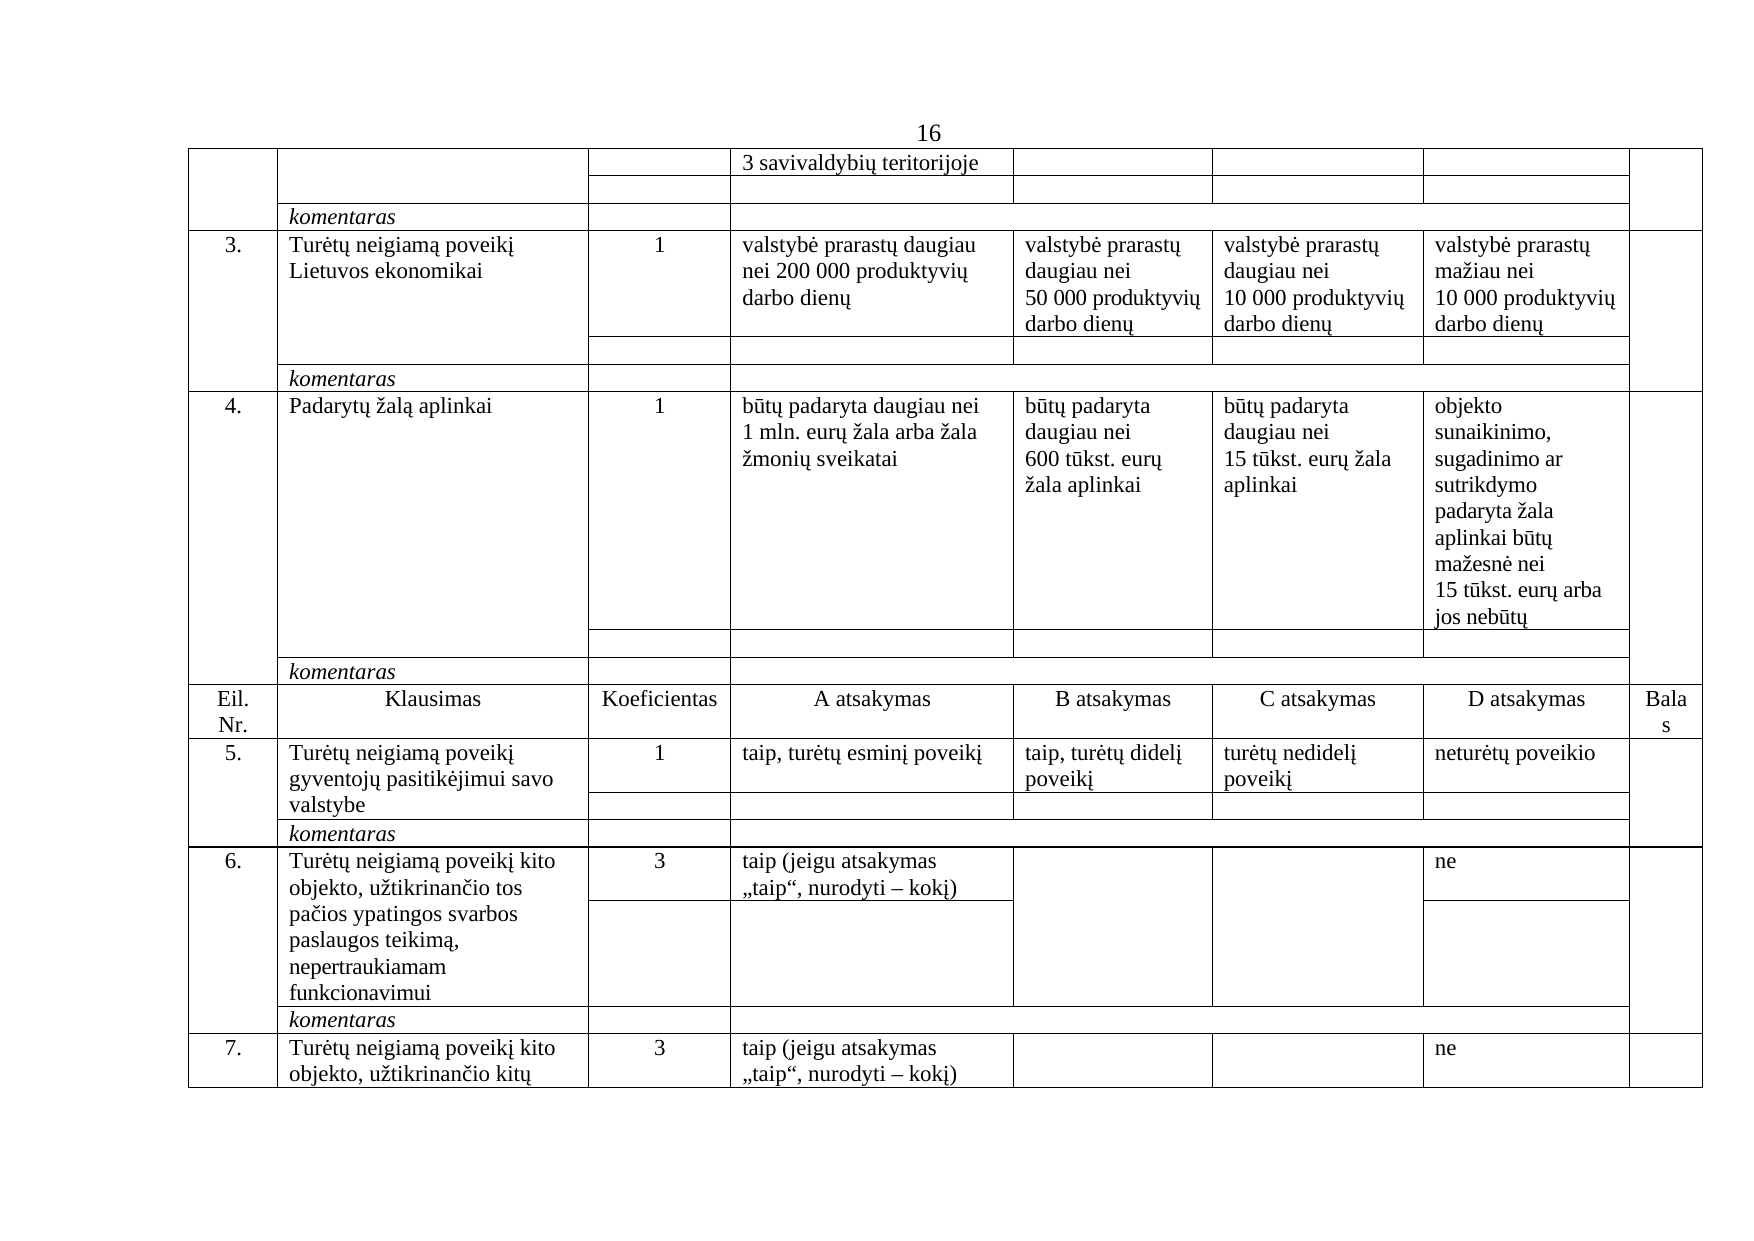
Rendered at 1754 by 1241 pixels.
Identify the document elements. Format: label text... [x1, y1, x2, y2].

table_cell 3. [189, 231, 277, 391]
table_cell [1424, 149, 1629, 175]
table_cell [189, 149, 277, 230]
table_cell [731, 337, 1013, 364]
table_cell [731, 658, 1629, 684]
table_cell komentaras [278, 1007, 588, 1033]
table_cell valstybė prarastų daugiau nei 200 000 produktyvių darbo dienų [731, 231, 1013, 336]
table_cell [1014, 793, 1212, 819]
table_cell [1424, 793, 1629, 819]
table_cell Turėtų neigiamą poveikį Lietuvos ekonomikai [278, 231, 588, 364]
table_cell [1630, 739, 1702, 846]
table_cell [731, 820, 1629, 846]
table_cell [589, 658, 730, 684]
table_cell 7. [189, 1034, 277, 1087]
table_cell [731, 176, 1013, 202]
table_cell [589, 176, 730, 202]
table_cell [1213, 1034, 1423, 1087]
table_cell taip, turėtų esminį poveikį [731, 739, 1013, 792]
table_cell 3 [589, 848, 730, 900]
table_cell Turėtų neigiamą poveikį kito objekto, užtikrinančio kitų [278, 1034, 588, 1087]
table_cell [731, 793, 1013, 819]
table_cell [1213, 793, 1423, 819]
table_cell [1424, 337, 1629, 364]
table_cell taip (jeigu atsakymas „taip“, nurodyti – kokį) [731, 1034, 1013, 1087]
table_cell A atsakymas [731, 685, 1013, 738]
table_cell 3 [589, 1034, 730, 1087]
table_cell [589, 1007, 730, 1033]
table_cell [731, 365, 1629, 391]
table_cell [1424, 901, 1629, 1006]
table_cell Eil. Nr. [189, 685, 277, 738]
table_cell komentaras [278, 820, 588, 846]
table_cell [731, 1007, 1629, 1033]
table_cell [731, 204, 1629, 230]
table_cell [589, 337, 730, 364]
table_cell Klausimas [278, 685, 588, 738]
table_cell ne [1424, 848, 1629, 900]
table_cell [589, 820, 730, 846]
table_cell [278, 149, 588, 202]
table_cell būtų padaryta daugiau nei 1 mln. eurų žala arba žala žmonių sveikatai [731, 392, 1013, 629]
table_cell 3 savivaldybių teritorijoje [731, 149, 1013, 175]
table_cell [1014, 337, 1212, 364]
table_cell [1630, 231, 1702, 391]
table_cell [1630, 1034, 1702, 1087]
table_cell objekto sunaikinimo, sugadinimo ar sutrikdymo padaryta žala aplinkai būtų mažesnė nei 15 tūkst. eurų arba jos nebūtų [1424, 392, 1629, 629]
table_cell [1213, 176, 1423, 202]
table_cell Balas [1630, 685, 1702, 738]
table_cell [589, 149, 730, 175]
table_cell [1014, 176, 1212, 202]
table_cell [731, 630, 1013, 657]
table_cell turėtų nedidelį poveikį [1213, 739, 1423, 792]
table_cell Koeficientas [589, 685, 730, 738]
table_cell [1213, 848, 1423, 1006]
table_cell [1213, 337, 1423, 364]
table_cell 1 [589, 392, 730, 629]
table_cell D atsakymas [1424, 685, 1629, 738]
table_cell [1213, 149, 1423, 175]
table_cell taip (jeigu atsakymas „taip“, nurodyti – kokį) [731, 848, 1013, 900]
table_cell komentaras [278, 658, 588, 684]
table_cell būtų padaryta daugiau nei 600 tūkst. eurų žala aplinkai [1014, 392, 1212, 629]
table_cell [1424, 176, 1629, 202]
table_cell Turėtų neigiamą poveikį kito objekto, užtikrinančio tos pačios ypatingos svarbos paslaugos teikimą, nepertraukiamam funkcionavimui [278, 848, 588, 1006]
table_cell [589, 793, 730, 819]
table_cell [1630, 149, 1702, 230]
table_cell Padarytų žalą aplinkai [278, 392, 588, 657]
table_cell [589, 901, 730, 1006]
table_cell [589, 630, 730, 657]
table_cell 6. [189, 848, 277, 1033]
table_cell [1014, 630, 1212, 657]
table_cell būtų padaryta daugiau nei 15 tūkst. eurų žala aplinkai [1213, 392, 1423, 629]
table_cell komentaras [278, 204, 588, 230]
table_cell 1 [589, 231, 730, 336]
table_cell taip, turėtų didelį poveikį [1014, 739, 1212, 792]
table_cell [1630, 392, 1702, 684]
table_cell [1630, 848, 1702, 1033]
table_cell valstybė prarastų daugiau nei 50 000 produktyvių darbo dienų [1014, 231, 1212, 336]
table_cell [1014, 149, 1212, 175]
table_cell [589, 365, 730, 391]
table_cell [589, 204, 730, 230]
table_cell valstybė prarastų daugiau nei 10 000 produktyvių darbo dienų [1213, 231, 1423, 336]
table_cell 4. [189, 392, 277, 684]
table_cell [731, 901, 1013, 1006]
table_cell 1 [589, 739, 730, 792]
table_cell Turėtų neigiamą poveikį gyventojų pasitikėjimui savo valstybe [278, 739, 588, 819]
table_cell ne [1424, 1034, 1629, 1087]
table_cell neturėtų poveikio [1424, 739, 1629, 792]
table_cell [1014, 1034, 1212, 1087]
table_cell [1213, 630, 1423, 657]
table_cell valstybė prarastų mažiau nei 10 000 produktyvių darbo dienų [1424, 231, 1629, 336]
table_cell [1014, 848, 1212, 1006]
table_cell [1424, 630, 1629, 657]
table_cell C atsakymas [1213, 685, 1423, 738]
table_cell B atsakymas [1014, 685, 1212, 738]
table_cell 5. [189, 739, 277, 846]
table_cell komentaras [278, 365, 588, 391]
